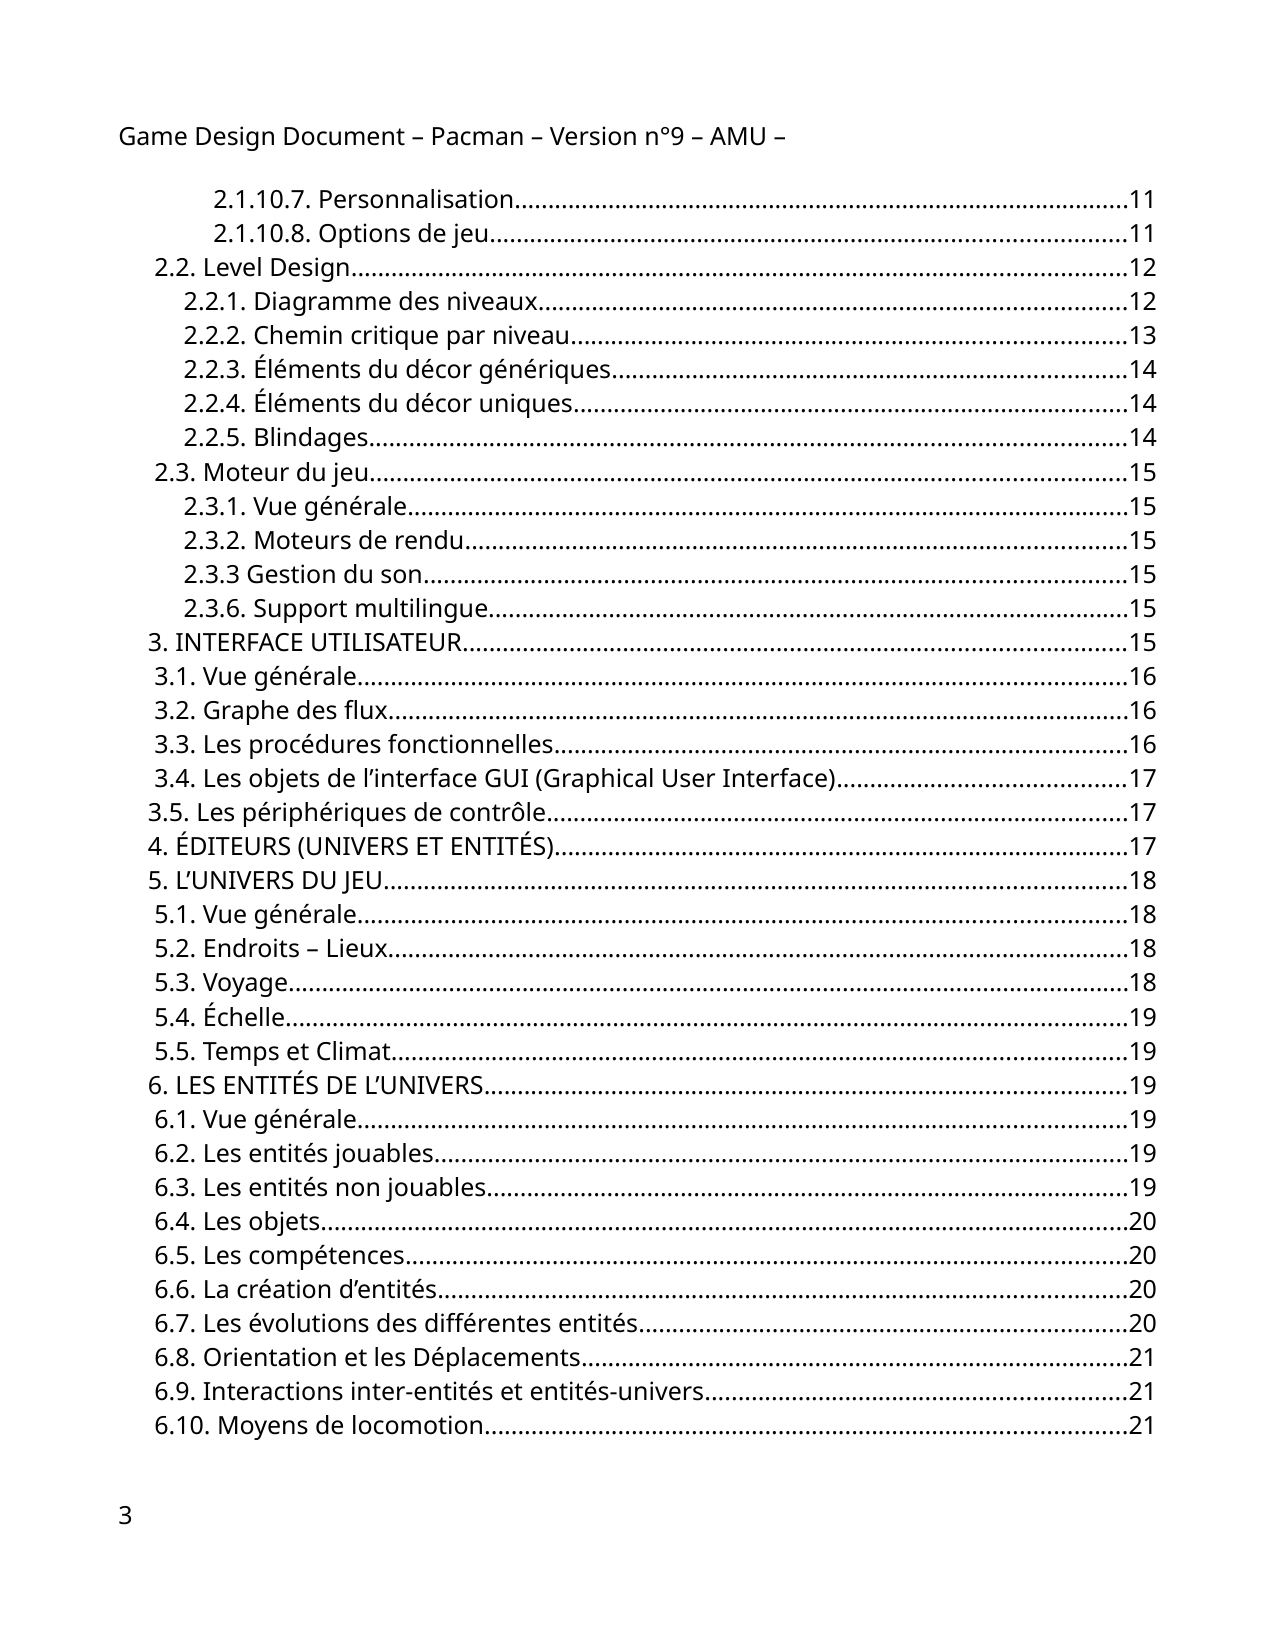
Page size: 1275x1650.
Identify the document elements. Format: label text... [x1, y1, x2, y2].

text 2.2.4. Éléments du décor uniques 14 [177, 386, 1157, 420]
text 6.5. Les compétences 20 [148, 1238, 1157, 1272]
text 3.5. Les périphériques de contrôle 17 [148, 795, 1157, 829]
text 2.2.2. Chemin critique par niveau 13 [177, 318, 1157, 352]
text 4. ÉDITEURS (UNIVERS ET ENTITÉS) 17 [148, 829, 1157, 863]
text 6.1. Vue générale 19 [148, 1101, 1157, 1135]
text 2.1.10.8. Options de jeu 11 [207, 216, 1157, 250]
text 6.7. Les évolutions des différentes entités 20 [148, 1306, 1157, 1340]
text 5.1. Vue générale 18 [148, 897, 1157, 931]
text 2.2.1. Diagramme des niveaux 12 [177, 284, 1157, 318]
text 5.5. Temps et Climat 19 [148, 1033, 1157, 1067]
text 6.4. Les objets 20 [148, 1203, 1157, 1238]
text 2.2. Level Design 12 [148, 250, 1157, 284]
text 2.1.10.7. Personnalisation 11 [207, 182, 1157, 216]
text 6. LES ENTITÉS DE L’UNIVERS 19 [148, 1067, 1157, 1101]
text 2.3.2. Moteurs de rendu 15 [177, 522, 1157, 556]
text 2.3.1. Vue générale 15 [177, 488, 1157, 522]
text 2.2.5. Blindages 14 [177, 420, 1157, 454]
text 2.3.6. Support multilingue 15 [177, 590, 1157, 624]
text 2.2.3. Éléments du décor génériques 14 [177, 352, 1157, 386]
text 6.8. Orientation et les Déplacements 21 [148, 1340, 1157, 1374]
text 3. INTERFACE UTILISATEUR 15 [148, 624, 1157, 658]
text 3.2. Graphe des flux 16 [148, 693, 1157, 727]
text 6.10. Moyens de locomotion 21 [148, 1408, 1157, 1442]
text 5.4. Échelle 19 [148, 999, 1157, 1033]
text 6.9. Interactions inter-entités et entités-univers 21 [148, 1374, 1157, 1408]
text 2.3.3 Gestion du son 15 [177, 556, 1157, 590]
text 5. L’UNIVERS DU JEU 18 [148, 863, 1157, 897]
text 3.1. Vue générale 16 [148, 658, 1157, 693]
text 6.3. Les entités non jouables 19 [148, 1169, 1157, 1203]
text 6.2. Les entités jouables 19 [148, 1135, 1157, 1169]
text 6.6. La création d’entités 20 [148, 1272, 1157, 1306]
text 5.3. Voyage 18 [148, 965, 1157, 999]
text 2.3. Moteur du jeu 15 [148, 454, 1157, 488]
text 3.3. Les procédures fonctionnelles 16 [148, 727, 1157, 761]
text 3.4. Les objets de l’interface GUI (Graphical User Interface) 17 [148, 761, 1157, 795]
text 5.2. Endroits – Lieux 18 [148, 931, 1157, 965]
